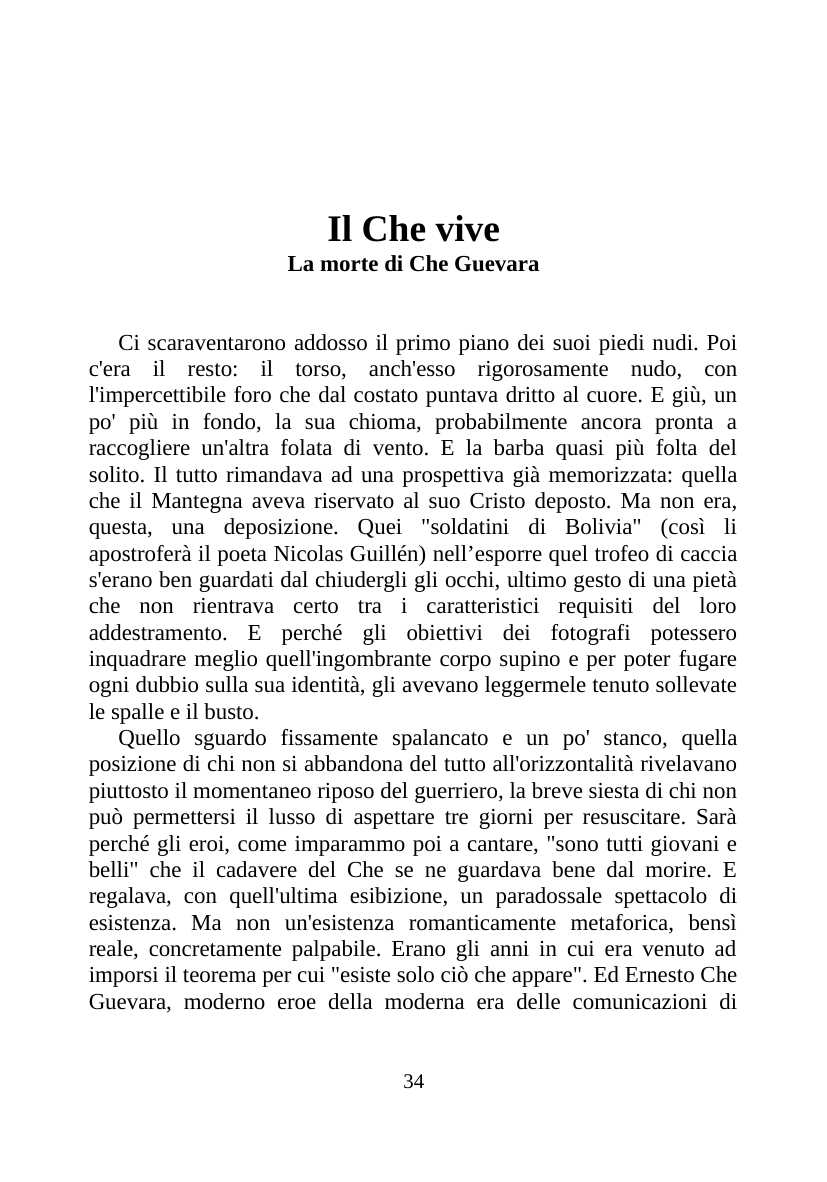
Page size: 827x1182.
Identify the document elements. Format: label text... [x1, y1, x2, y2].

subtitle La morte di Che Guevara [88, 250, 738, 276]
text Ci scaraventarono addosso il primo piano dei suoi piedi nudi. Poi c'era il resto: il torso, anch'esso rigorosamente nudo, con l'impercettibile foro che dal costato puntava dritto al cuore. E giù, un po' più in fondo, la sua chioma, probabilmente ancora pronta a raccogliere un'altra folata di vento. E la barba quasi più folta del solito. Il tutto rimandava ad una prospettiva già memorizzata: quella che il Mantegna aveva riservato al suo Cristo deposto. Ma non era, questa, una deposizione. Quei "soldatini di Bolivia" (così li apostroferà il poeta Nicolas Guillén) nell’esporre quel trofeo di caccia s'erano ben guardati dal chiudergli gli occhi, ultimo gesto di una pietà che non rientrava certo tra i caratteristici requisiti del loro addestramento. E perché gli obiettivi dei fotografi potessero inquadrare meglio quell'ingombrante corpo supino e per poter fugare ogni dubbio sulla sua identità, gli avevano leggermele tenuto sollevate le spalle e il busto. [88, 329, 738, 724]
subtitle Il Che vive [88, 207, 738, 250]
text Quello sguardo fissamente spalancato e un po' stanco, quella posizione di chi non si abbandona del tutto all'orizzontalità rivelavano piuttosto il momentaneo riposo del guerriero, la breve siesta di chi non può permettersi il lusso di aspettare tre giorni per resuscitare. Sarà perché gli eroi, come imparammo poi a cantare, "sono tutti giovani e belli" che il cadavere del Che se ne guardava bene dal morire. E regalava, con quell'ultima esibizione, un paradossale spettacolo di esistenza. Ma non un'esistenza romanticamente metaforica, bensì reale, concretamente palpabile. Erano gli anni in cui era venuto ad imporsi il teorema per cui "esiste solo ciò che appare". Ed Ernesto Che Guevara, moderno eroe della moderna era delle comunicazioni di [88, 724, 738, 1014]
